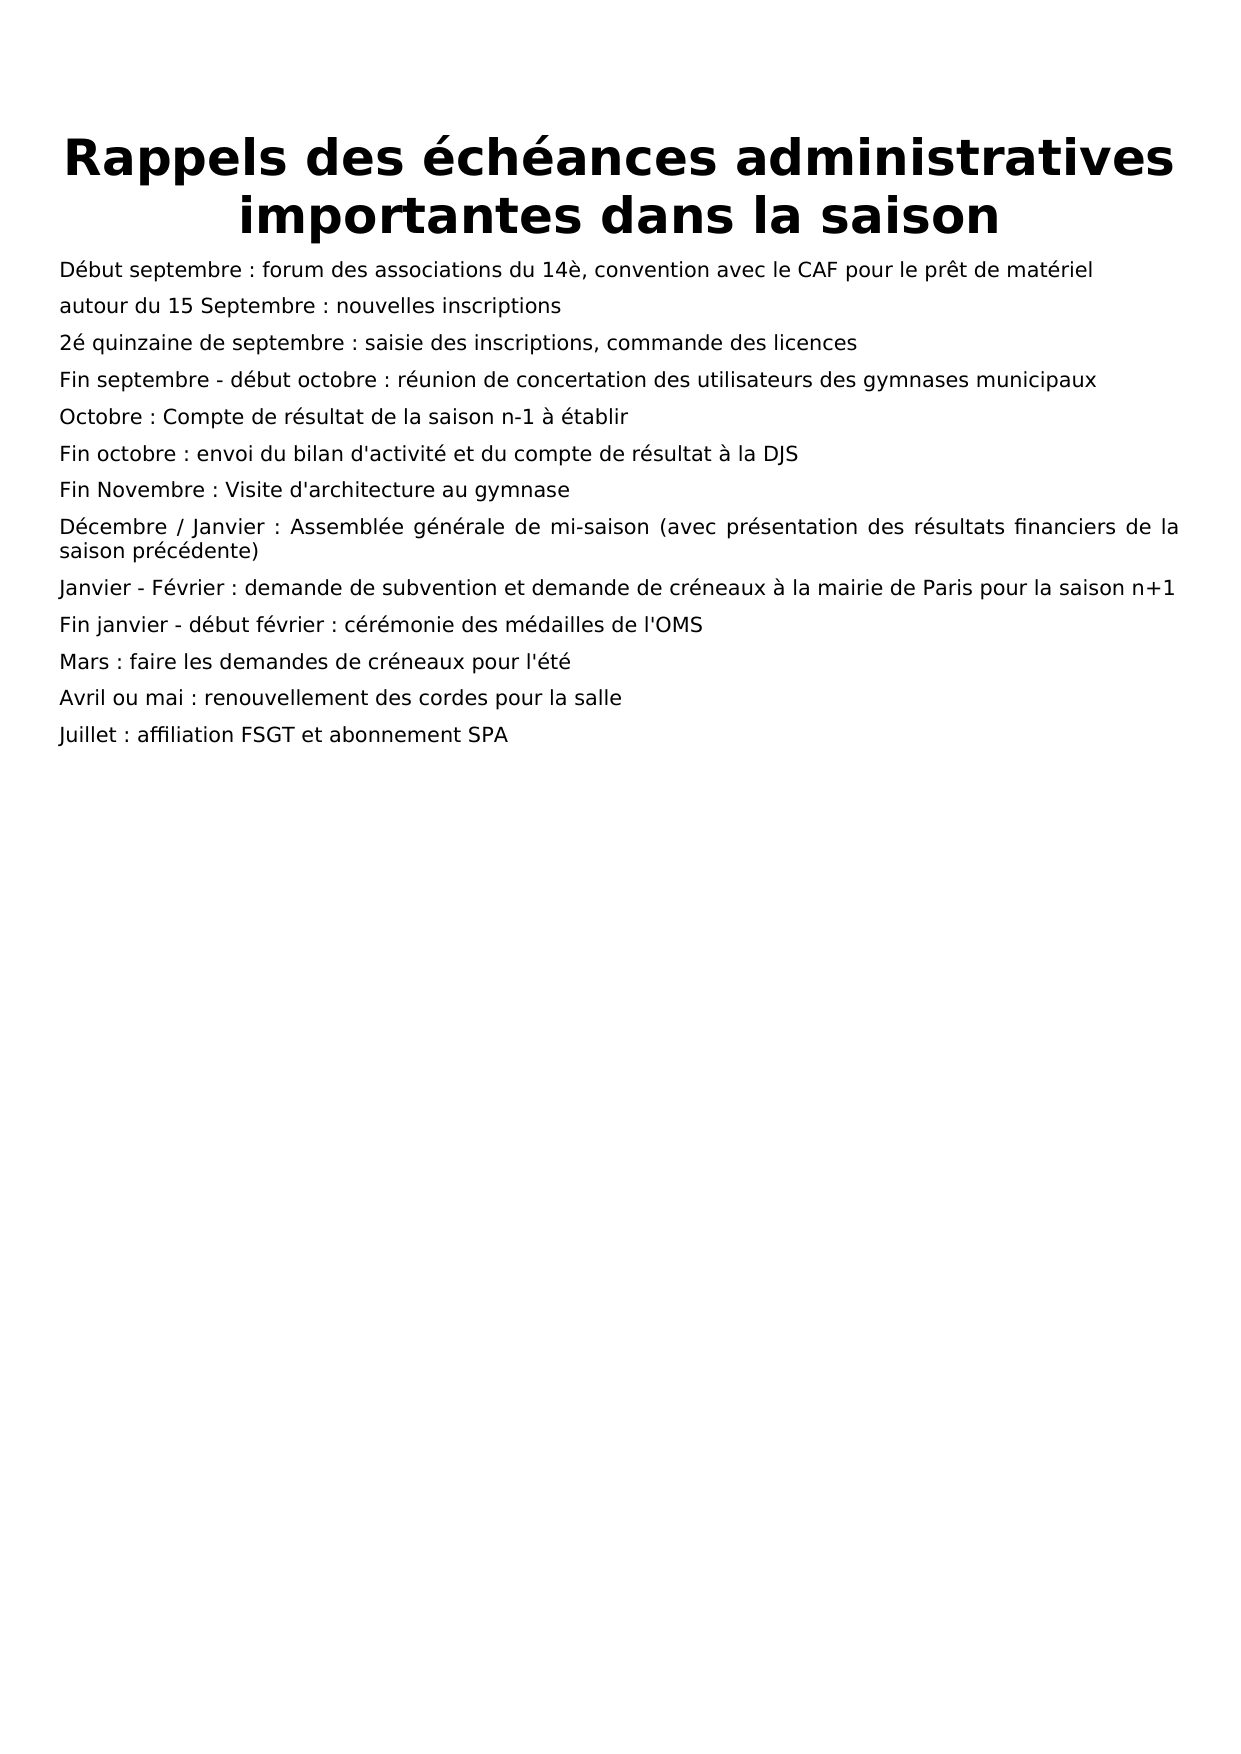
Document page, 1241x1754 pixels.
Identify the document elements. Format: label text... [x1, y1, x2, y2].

subtitle Rappels des échéances administratives importantes dans la saison [59, 129, 1181, 246]
text Avril ou mai : renouvellement des cordes pour la salle [59, 686, 1181, 711]
text autour du 15 Septembre : nouvelles inscriptions [59, 294, 1181, 319]
text Début septembre : forum des associations du 14è, convention avec le CAF pour le prêt de matériel [59, 258, 1181, 282]
text Janvier - Février : demande de subvention et demande de créneaux à la mairie de Paris pour la saison n+1 [59, 576, 1181, 600]
text Juillet : affiliation FSGT et abonnement SPA [59, 723, 1181, 747]
text Mars : faire les demandes de créneaux pour l'été [59, 650, 1181, 674]
text Fin Novembre : Visite d'architecture au gymnase [59, 478, 1181, 503]
text Fin octobre : envoi du bilan d'activité et du compte de résultat à la DJS [59, 442, 1181, 466]
text Octobre : Compte de résultat de la saison n-1 à établir [59, 405, 1181, 429]
text Décembre / Janvier : Assemblée générale de mi-saison (avec présentation des résultats financiers de la saison précédente) [59, 515, 1181, 564]
text Fin septembre - début octobre : réunion de concertation des utilisateurs des gymnases municipaux [59, 368, 1181, 392]
text 2é quinzaine de septembre : saisie des inscriptions, commande des licences [59, 331, 1181, 356]
text Fin janvier - début février : cérémonie des médailles de l'OMS [59, 613, 1181, 637]
